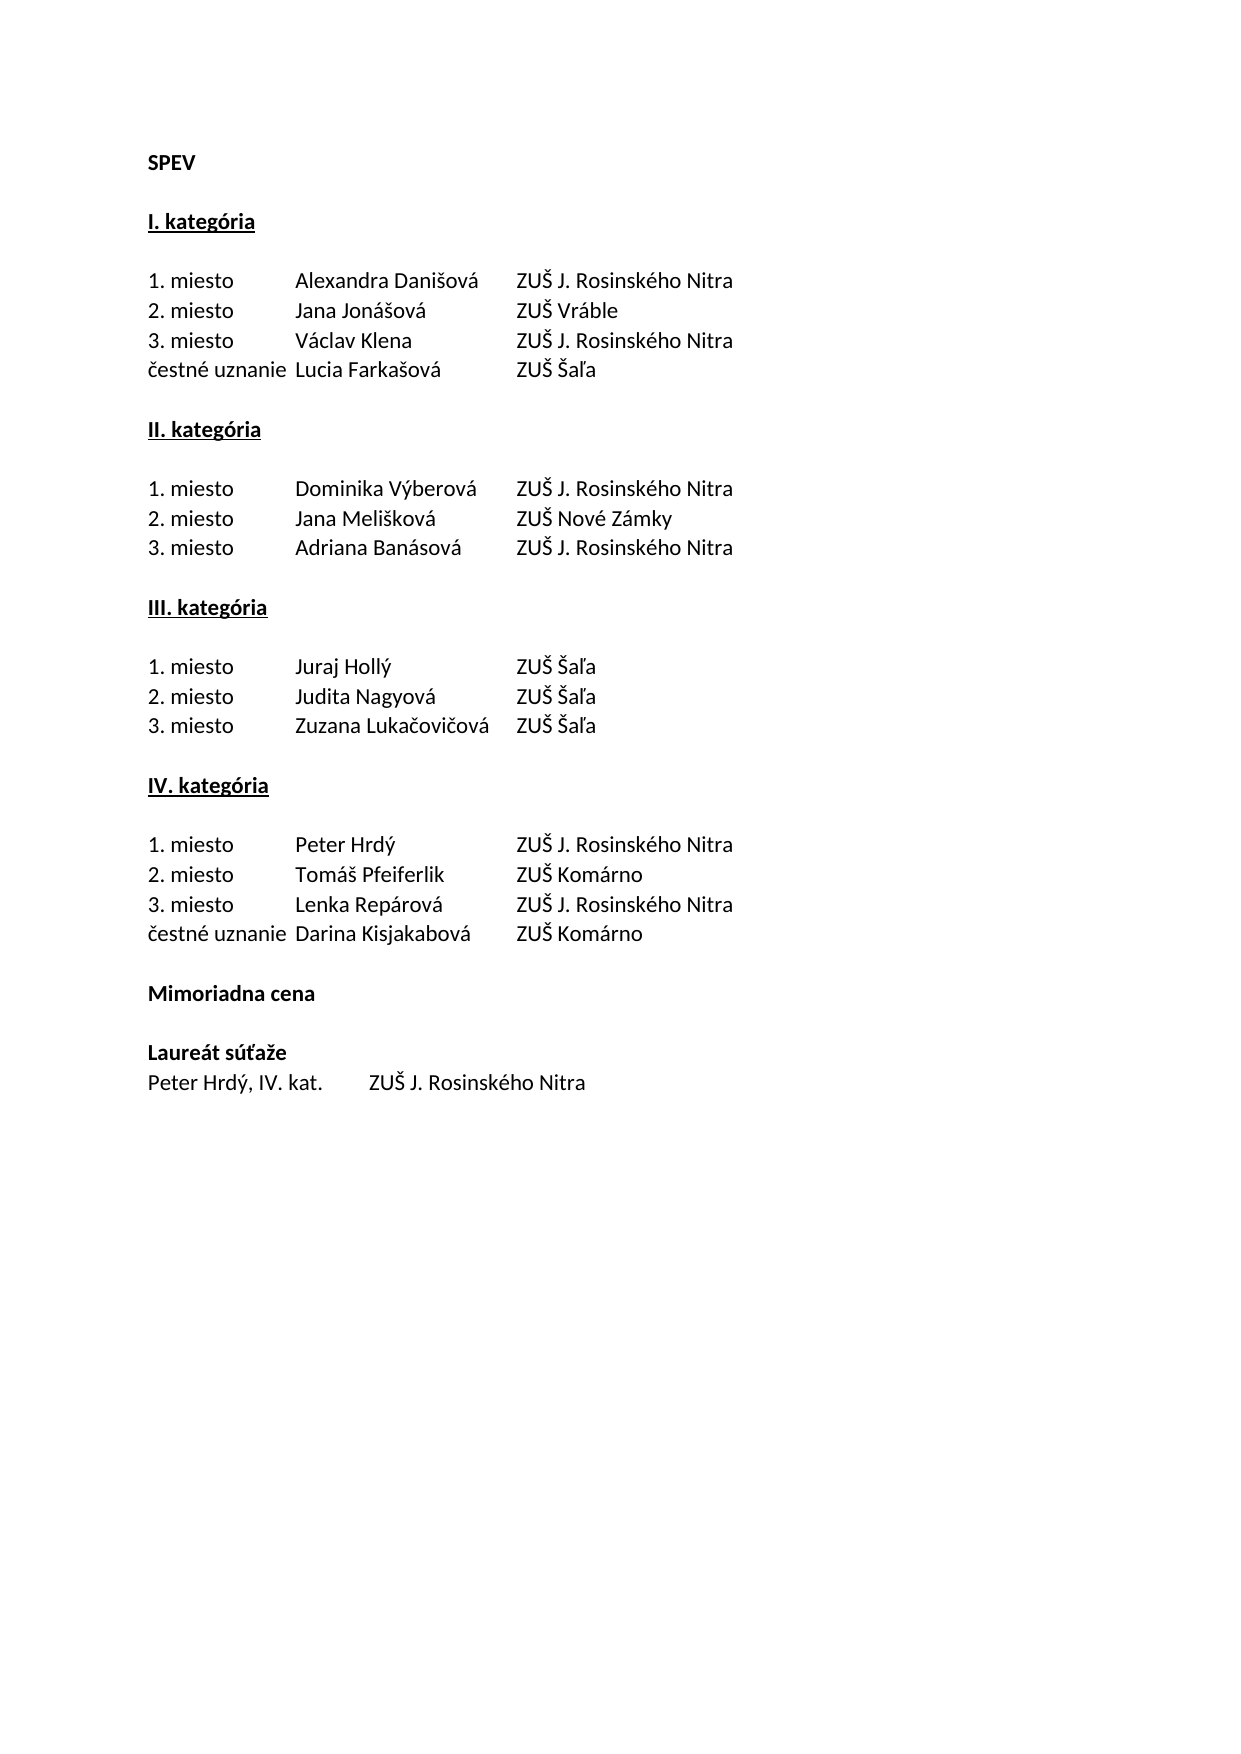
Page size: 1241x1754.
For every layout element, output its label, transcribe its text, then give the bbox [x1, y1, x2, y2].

text I. kategória [148, 207, 1093, 235]
text 1. miesto Alexandra Danišová ZUŠ J. Rosinského Nitra [148, 266, 1093, 294]
text II. kategória [148, 415, 1093, 443]
text 1. miesto Dominika Výberová ZUŠ J. Rosinského Nitra [148, 474, 1093, 502]
text 3. miesto Zuzana Lukačovičová ZUŠ Šaľa [148, 712, 1093, 740]
text 1. miesto Juraj Hollý ZUŠ Šaľa [148, 652, 1093, 680]
text 3. miesto Lenka Repárová ZUŠ J. Rosinského Nitra [148, 890, 1093, 918]
text čestné uznanie Darina Kisjakabová ZUŠ Komárno [148, 919, 1093, 947]
text Laureát súťaže [148, 1038, 1093, 1066]
text 3. miesto Adriana Banásová ZUŠ J. Rosinského Nitra [148, 533, 1093, 562]
text 2. miesto Jana Jonášová ZUŠ Vráble [148, 296, 1093, 324]
text III. kategória [148, 593, 1093, 621]
text 2. miesto Jana Melišková ZUŠ Nové Zámky [148, 504, 1093, 532]
text čestné uznanie Lucia Farkašová ZUŠ Šaľa [148, 355, 1093, 383]
text Peter Hrdý, IV. kat. ZUŠ J. Rosinského Nitra [148, 1068, 1093, 1096]
text Mimoriadna cena [148, 979, 1093, 1007]
text IV. kategória [148, 771, 1093, 799]
text 2. miesto Judita Nagyová ZUŠ Šaľa [148, 682, 1093, 710]
text 2. miesto Tomáš Pfeiferlik ZUŠ Komárno [148, 860, 1093, 888]
text SPEV [148, 148, 1093, 176]
text 1. miesto Peter Hrdý ZUŠ J. Rosinského Nitra [148, 830, 1093, 858]
text 3. miesto Václav Klena ZUŠ J. Rosinského Nitra [148, 326, 1093, 354]
